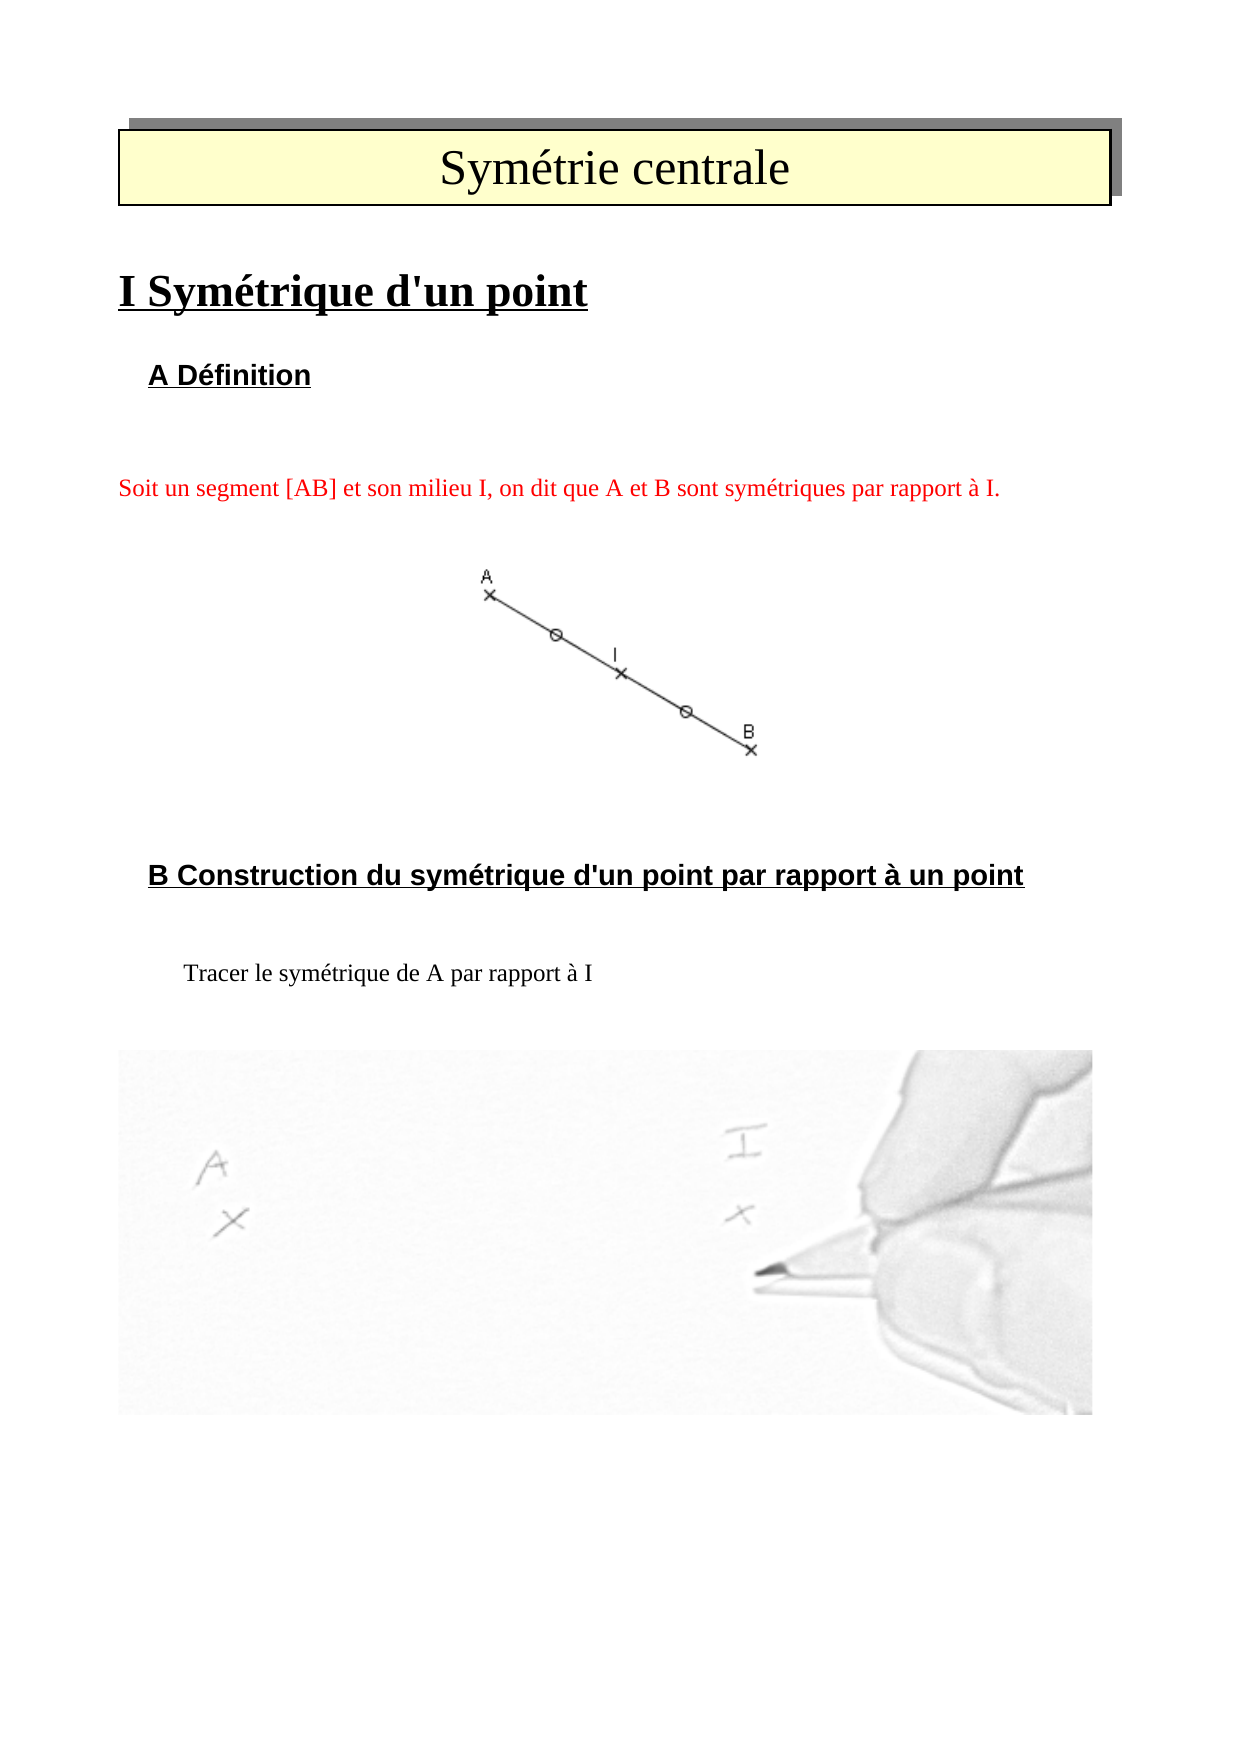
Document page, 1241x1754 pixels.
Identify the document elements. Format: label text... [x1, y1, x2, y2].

text B Construction du symétrique d'un point par rapport à un point [148, 858, 1122, 891]
text I Symétrique d'un point [118, 265, 1122, 316]
text Tracer le symétrique de A par rapport à I [183, 959, 1122, 987]
picture [118, 1050, 1093, 1415]
text A Définition [148, 358, 1122, 391]
text Soit un segment [AB] et son milieu I, on dit que A et B sont symétriques par rapport à I. [118, 474, 1122, 501]
text Symétrie centrale [120, 131, 1109, 204]
picture [436, 554, 804, 781]
